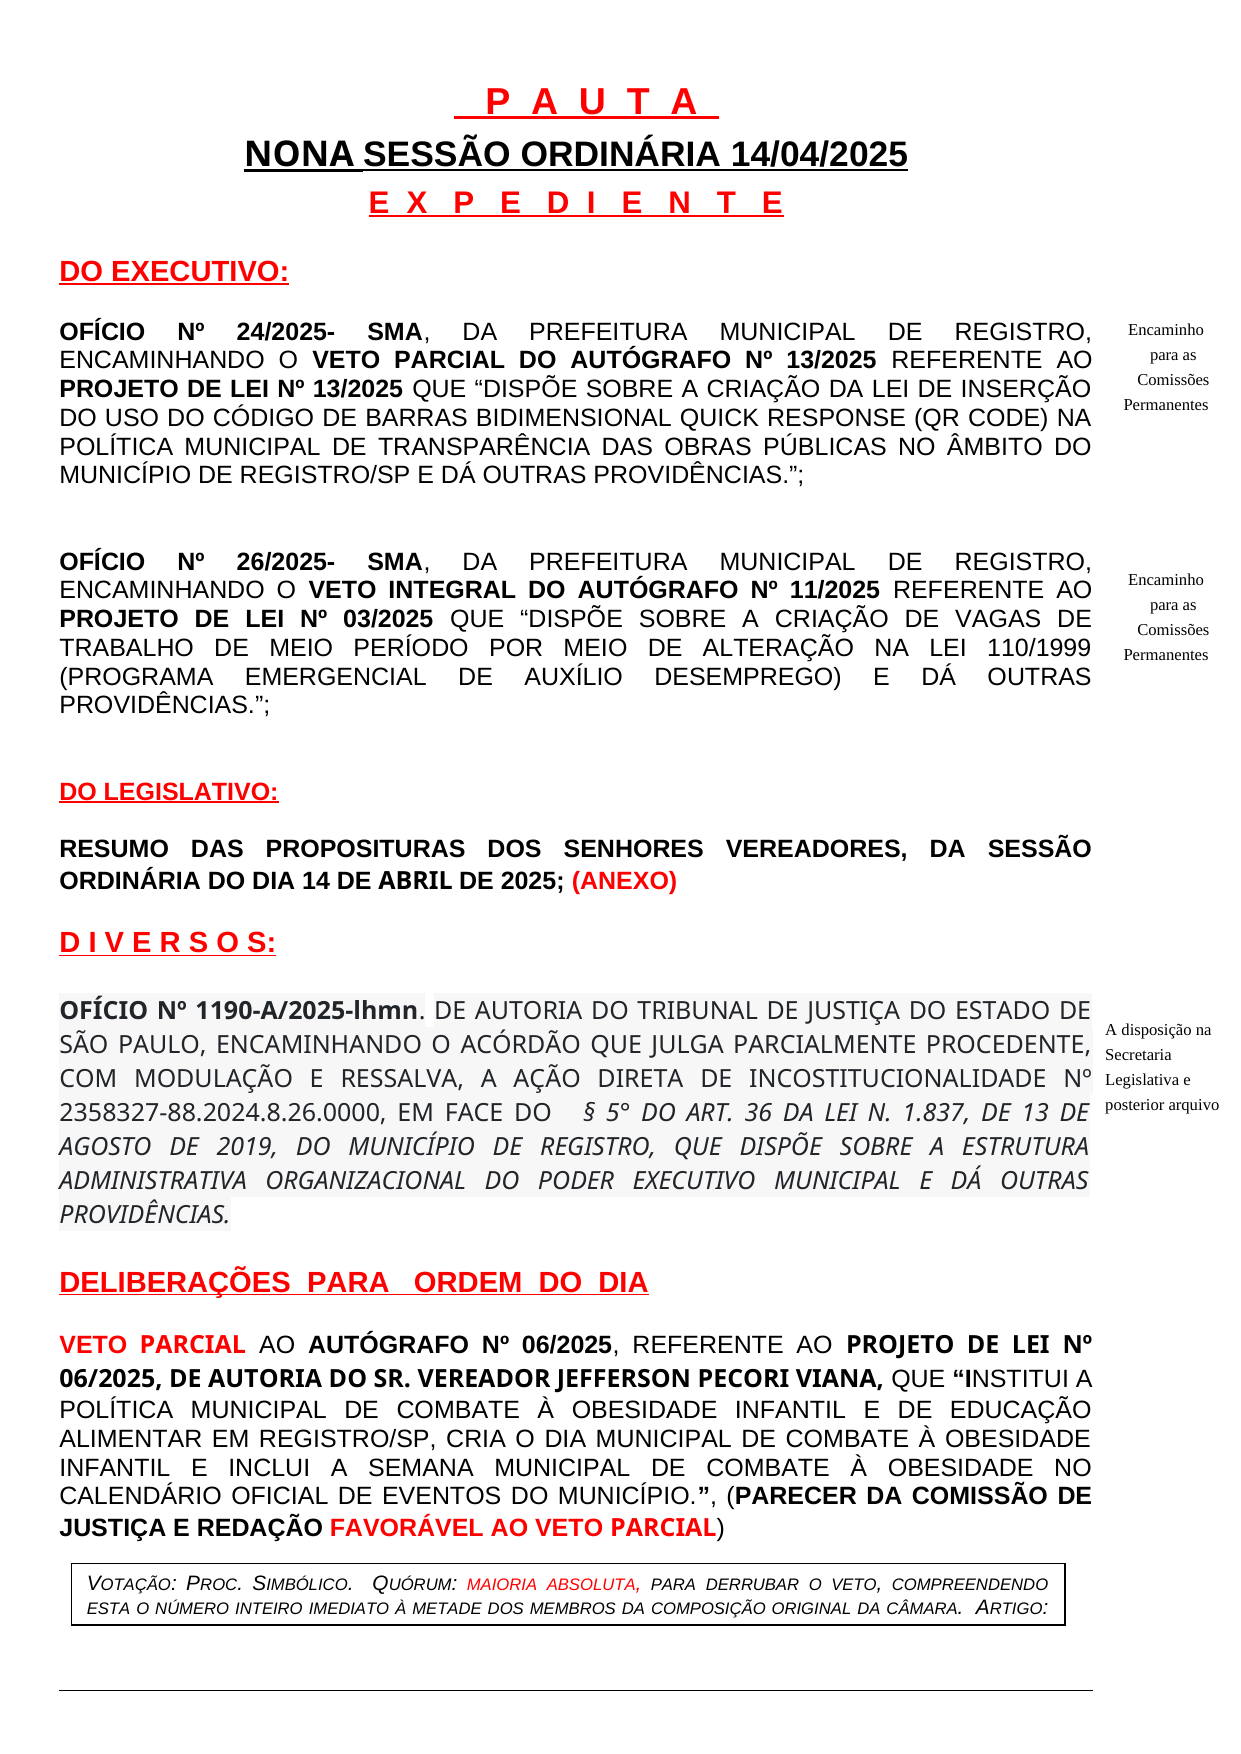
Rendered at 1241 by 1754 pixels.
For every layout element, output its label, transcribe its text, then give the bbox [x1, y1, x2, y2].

text Permanentes [1134, 640, 1212, 665]
text OFÍCIO Nº 24/2025- SMA, DA PREFEITURA MUNICIPAL DE REGISTRO, ENCAMINHANDO o VETO PARCIAL DO AUTÓGRAFO Nº 13/2025 referente ao Projeto de Lei nº 13/2025 que “Dispõe sobre a criação da lei de inserção do uso do Código de Barras Bidimensional Quick Response (QR Code) na política municipal de transparência das obras públicas no âmbito do município de Registro/SP e dá outras providências.”; [59, 316, 1093, 489]
text DO LEGISLATIVO: [59, 776, 1093, 805]
text A disposição na Secretaria Legislativa e posterior arquivo [1105, 1016, 1221, 1116]
text P A U T A [59, 79, 1093, 122]
text DELIBERAÇÕES PARA ORDEM DO DIA [59, 1264, 1093, 1298]
text Encaminho para as Comissões [1134, 565, 1212, 640]
text Votação: Proc. Simbólico. Quórum: maioria absoluta, para derrubar o veto, compreendendo esta o número inteiro imediato à metade dos membros da composição original da câmara. Artigo: 52. [87, 1571, 1050, 1618]
text D I V E R S O S: [59, 926, 1093, 959]
text Permanentes [1134, 390, 1212, 415]
subtitle DO EXECUTIVO: [59, 254, 1093, 288]
text nona SESSÃO ORDINÁRIA 14/04/2025 [59, 129, 1093, 177]
text E X P E D I E N T E [59, 184, 1093, 220]
text OFÍCIO Nº 1190-A/2025-lhmn. DE AUTORIA DO TRIBUNAL DE JUSTIÇA DO ESTADO DE SÃO PAULO, ENCAMINHANDO O ACÓRDÃO QUE JULGA PARCIALMENTE PROCEDENTE, COM MODULAÇÃO E RESSALVA, A AÇÃO DIRETA DE INCOSTITUCIONALIDADE Nº 2358327-88.2024.8.26.0000, EM FACE DO § 5° DO ART. 36 DA LEI N. 1.837, DE 13 DE AGOSTO DE 2019, DO MUNICÍPIO DE REGISTRO, QUE DISPÕE SOBRE A ESTRUTURA ADMINISTRATIVA ORGANIZACIONAL DO PODER EXECUTIVO MUNICIPAL E DÁ OUTRAS PROVIDÊNCIAS. [59, 993, 1093, 1231]
text RESUMO DAS PROPOSITURAS DOS SENHORES VEREADORES, DA SESSÃO ORDINÁRIA DO DIA 14 DE ABRIL DE 2025; (ANEXO) [59, 834, 1093, 897]
text VETO PARCIAL AO AUTÓGRAFO Nº 06/2025, REFERENTE AO PROJETO DE LEI Nº 06/2025, DE AUTORIA DO SR. VEREADOR JEFFERSON PECORI VIANA, QUE “Institui a Política Municipal de Combate à Obesidade Infantil e de Educação Alimentar em Registro/SP, cria o Dia Municipal de Combate à Obesidade Infantil e inclui a Semana Municipal de Combate à Obesidade no Calendário Oficial de Eventos do Município.”, (PARECER DA COMISSÃO DE JUSTIÇA E REDAÇÃO FAVORÁVEL AO VETO PARCIAL) [59, 1327, 1093, 1544]
text Encaminho para as Comissões [1134, 315, 1212, 390]
text OFÍCIO Nº 26/2025- SMA, DA PREFEITURA MUNICIPAL DE REGISTRO, ENCAMINHANDO o VETO integral DO AUTÓGRAFO Nº 11/2025 referente ao Projeto de Lei nº 03/2025 que “Dispõe sobre a criação de vagas de trabalho de meio período por meio de alteração na Lei 110/1999 (Programa Emergencial de Auxílio Desemprego) e dá outras providências.”; [59, 546, 1093, 719]
